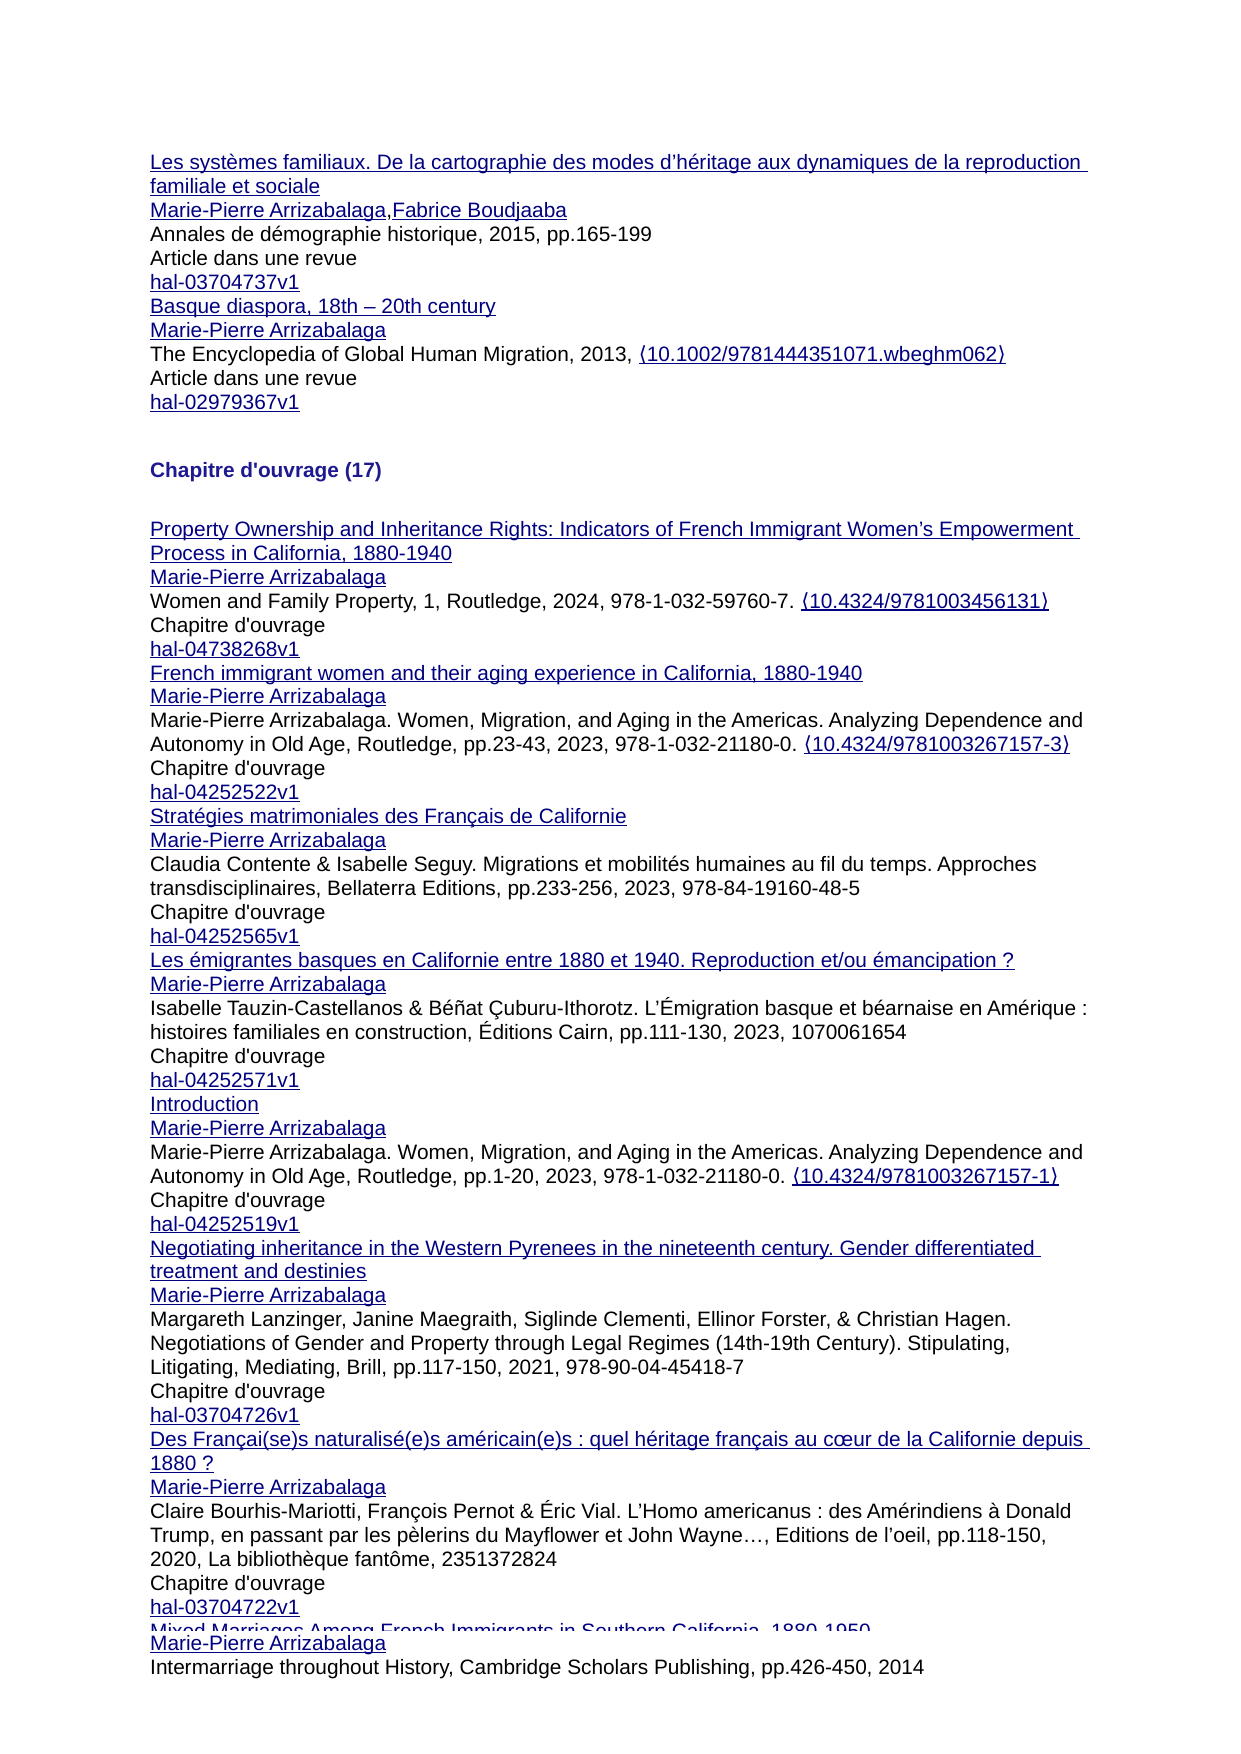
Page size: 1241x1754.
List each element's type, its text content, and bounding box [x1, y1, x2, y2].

table_cell Basque diaspora, 18th – 20th century Marie-Pierre Arrizabalaga The Encyclopedia of Global Human Migration, 2013, ⟨10.1002/9781444351071.wbeghm062⟩ Article dans une revue hal-02979367v1 [150, 294, 1090, 413]
table_header Property Ownership and Inheritance Rights: Indicators of French Immigrant Women’s Empowerment Process in California, 1880-1940 Marie-Pierre Arrizabalaga Women and Family Property, 1, Routledge, 2024, 978-1-032-59760-7. ⟨10.4324/9781003456131⟩ Chapitre d'ouvrage hal-04738268v1 [150, 517, 1090, 660]
table_cell 1880 ? Marie-Pierre Arrizabalaga Claire Bourhis-Mariotti, François Pernot & Éric Vial. L’Homo americanus : des Amérindiens à Donald Trump, en passant par les pèlerins du Mayflower et John Wayne…, Editions de l’oeil, pp.118-150, 2020, La bibliothèque fantôme, 2351372824 Chapitre d'ouvrage hal-03704722v1 [150, 1449, 1090, 1619]
table_cell French immigrant women and their aging experience in California, 1880-1940 Marie-Pierre Arrizabalaga Marie-Pierre Arrizabalaga. Women, Migration, and Aging in the Americas. Analyzing Dependence and Autonomy in Old Age, Routledge, pp.23-43, 2023, 978-1-032-21180-0. ⟨10.4324/9781003267157-3⟩ Chapitre d'ouvrage hal-04252522v1 [150, 660, 1090, 804]
table_cell Stratégies matrimoniales des Français de Californie Marie-Pierre Arrizabalaga Claudia Contente & Isabelle Seguy. Migrations et mobilités humaines au fil du temps. Approches transdisciplinaires, Bellaterra Editions, pp.233-256, 2023, 978-84-19160-48-5 Chapitre d'ouvrage hal-04252565v1 [150, 804, 1090, 948]
table_cell Les systèmes familiaux. De la cartographie des modes d’héritage aux dynamiques de la reproduction familiale et sociale Marie-Pierre Arrizabalaga,Fabrice Boudjaaba Annales de démographie historique, 2015, pp.165-199 Article dans une revue hal-03704737v1 [150, 150, 1090, 294]
table_cell Negotiating inheritance in the Western Pyrenees in the nineteenth century. Gender differentiated treatment and destinies Marie-Pierre Arrizabalaga Margareth Lanzinger, Janine Maegraith, Siglinde Clementi, Ellinor Forster, & Christian Hagen. Negotiations of Gender and Property through Legal Regimes (14th-19th Century). Stipulating, Litigating, Mediating, Brill, pp.117-150, 2021, 978-90-04-45418-7 Chapitre d'ouvrage hal-03704726v1 [150, 1235, 1090, 1427]
table_cell Introduction Marie-Pierre Arrizabalaga Marie-Pierre Arrizabalaga. Women, Migration, and Aging in the Americas. Analyzing Dependence and Autonomy in Old Age, Routledge, pp.1-20, 2023, 978-1-032-21180-0. ⟨10.4324/9781003267157-1⟩ Chapitre d'ouvrage hal-04252519v1 [150, 1092, 1090, 1235]
table_cell Des Françai(se)s naturalisé(e)s américain(e)s : quel héritage français au cœur de la Californie depuis [150, 1427, 1090, 1448]
table_cell Les émigrantes basques en Californie entre 1880 et 1940. Reproduction et/ou émancipation ? Marie-Pierre Arrizabalaga Isabelle Tauzin-Castellanos & Béñat Çuburu-Ithorotz. L’Émigration basque et béarnaise en Amérique : histoires familiales en construction, Éditions Cairn, pp.111-130, 2023, 1070061654 Chapitre d'ouvrage hal-04252571v1 [150, 948, 1090, 1092]
table_cell Mixed Marriages Among French Immigrants in Southern California, 1880-1950 Marie-Pierre Arrizabalaga Intermarriage throughout History, Cambridge Scholars Publishing, pp.426-450, 2014 [150, 1619, 1090, 1679]
subtitle Chapitre d'ouvrage (17) [150, 458, 1090, 482]
